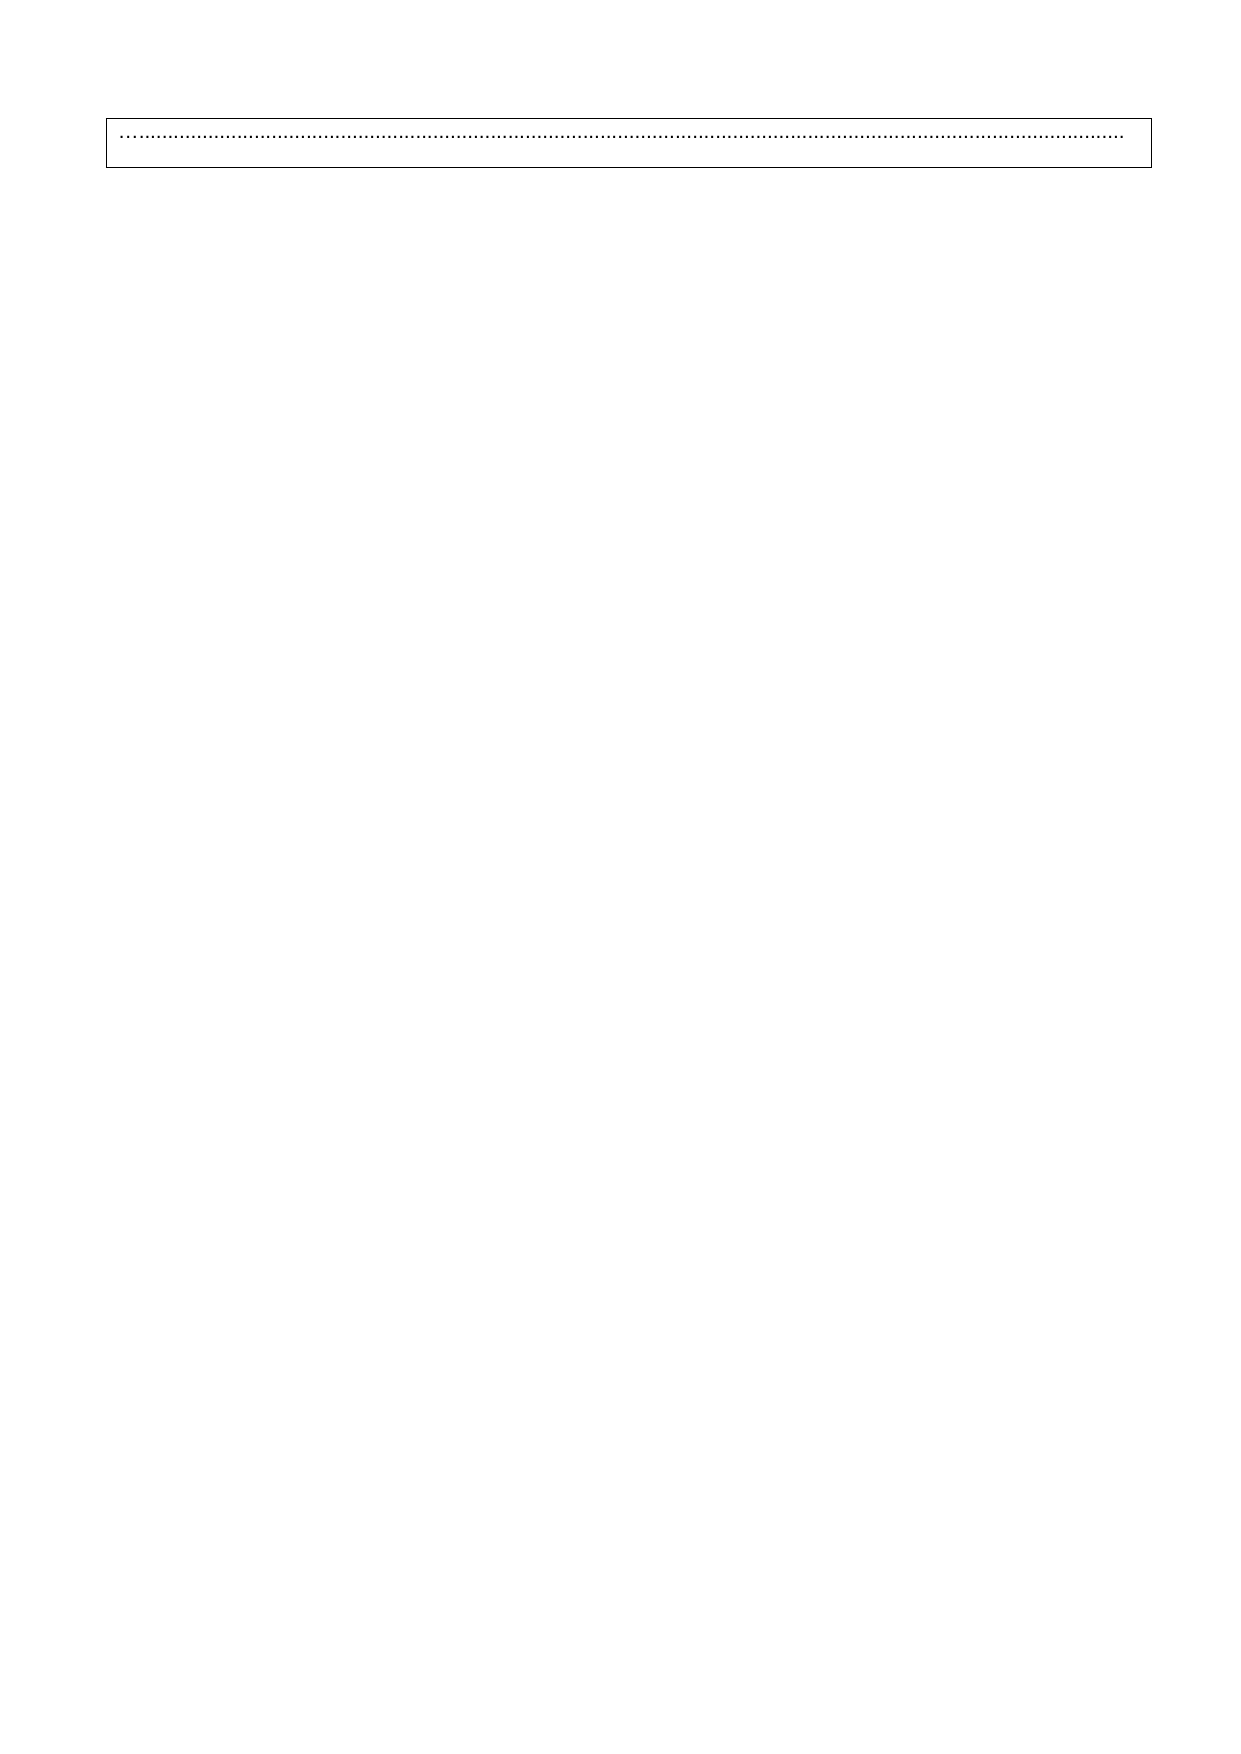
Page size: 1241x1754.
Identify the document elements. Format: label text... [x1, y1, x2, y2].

table_cell …........................................................................................................................................................................... [107, 119, 1151, 167]
